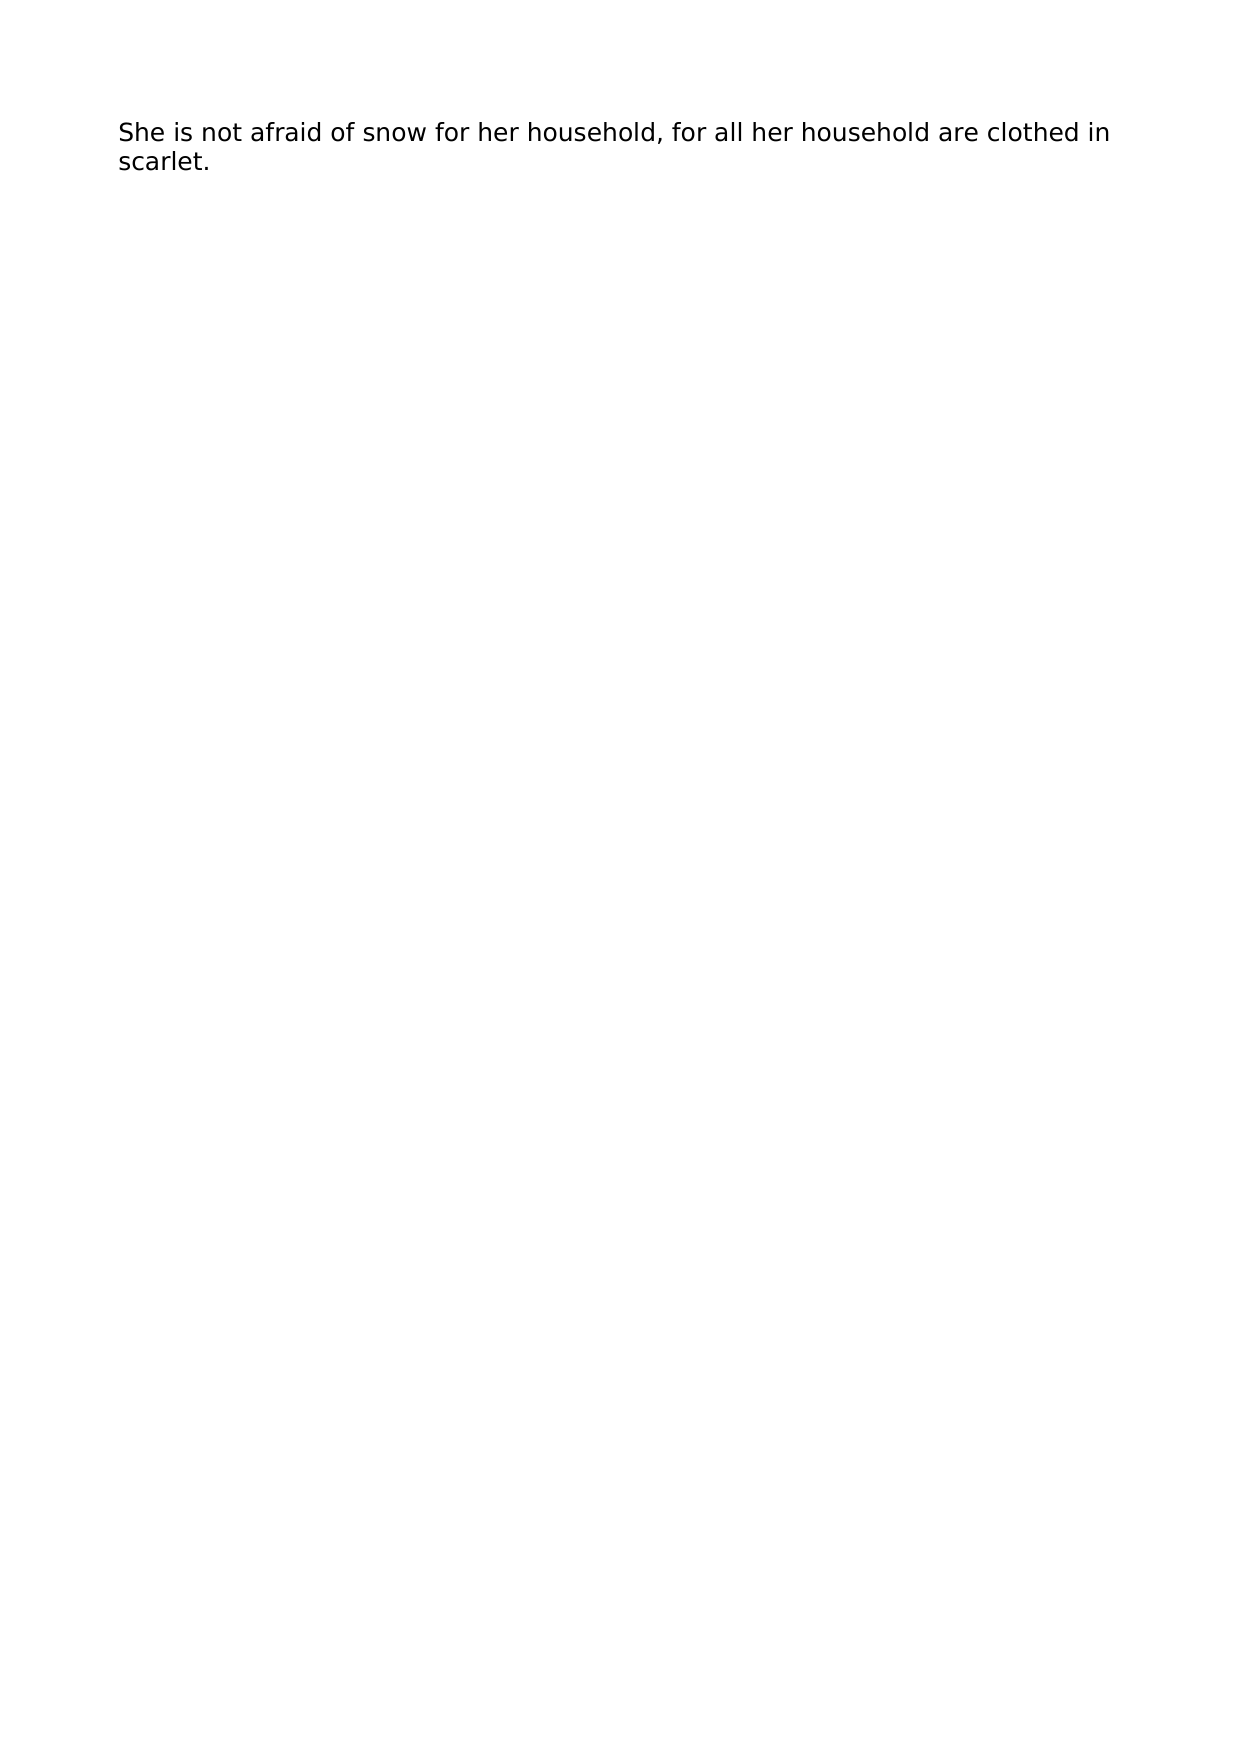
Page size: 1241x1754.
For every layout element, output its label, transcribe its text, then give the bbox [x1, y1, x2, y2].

text She is not afraid of snow for her household, for all her household are clothed in scarlet. [118, 118, 1122, 176]
